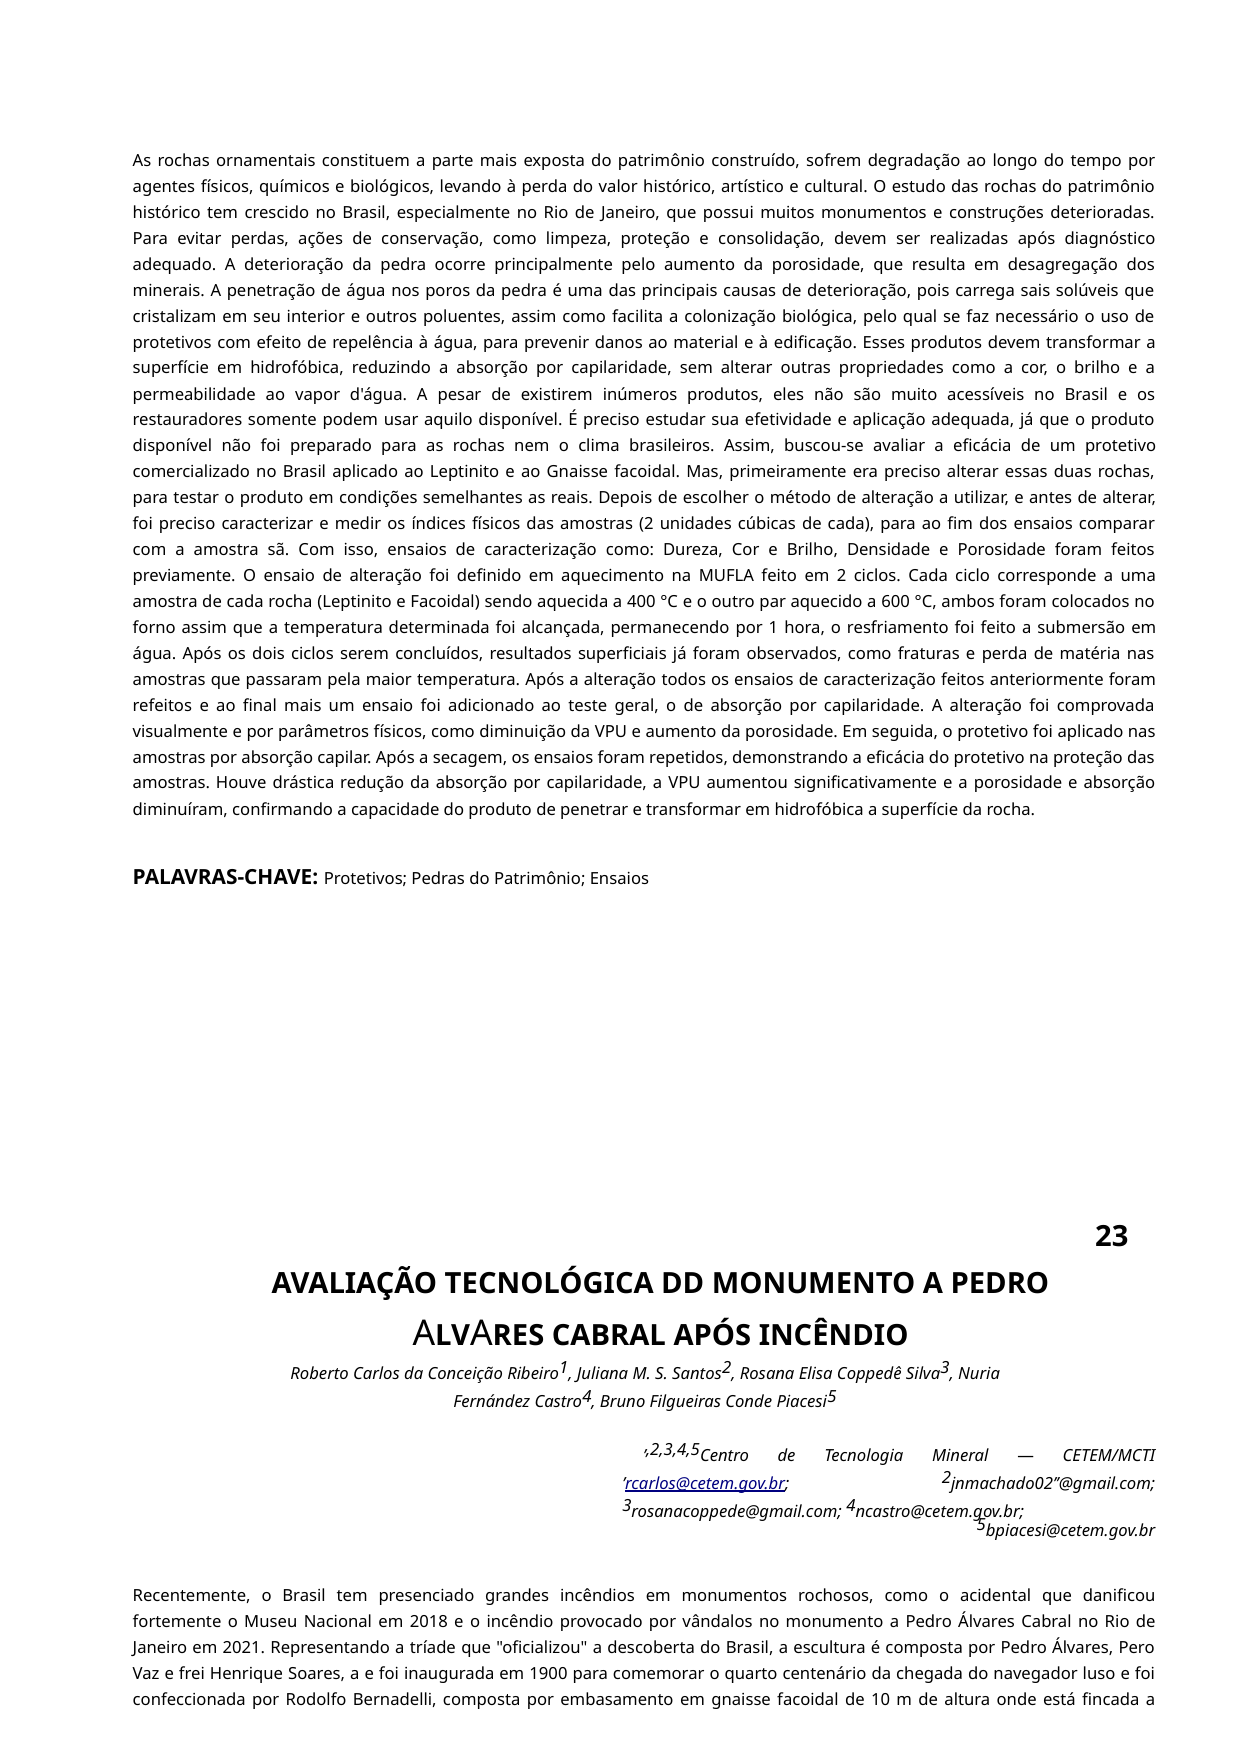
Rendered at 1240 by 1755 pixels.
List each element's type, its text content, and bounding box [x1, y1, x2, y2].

text 23 [1095, 1223, 1157, 1252]
text Recentemente, o Brasil tem presenciado grandes incêndios em monumentos rochosos, como o acidental que danificou fortemente o Museu Nacional em 2018 e o incêndio provocado por vândalos no monumento a Pedro Álvares Cabral no Rio de Janeiro em 2021. Representando a tríade que "oficializou" a descoberta do Brasil, a escultura é composta por Pedro Álvares, Pero Vaz e frei Henrique Soares, a e foi inaugurada em 1900 para comemorar o quarto centenário da chegada do navegador luso e foi confeccionada por Rodolfo Bernadelli, composta por embasamento em gnaisse facoidal de 10 m de altura onde está fincada a [132, 1581, 1157, 1711]
text ’,2,3,4,5Centro de Tecnologia Mineral — CETEM/MCTI ’rcarlos@cetem.gov.br; 2jnmachado02’’@gmail.com; 3rosanacoppede@gmail.com; 4ncastro@cetem.gov.br; [622, 1439, 1157, 1523]
text As rochas ornamentais constituem a parte mais exposta do patrimônio construído, sofrem degradação ao longo do tempo por agentes físicos, químicos e biológicos, levando à perda do valor histórico, artístico e cultural. O estudo das rochas do patrimônio histórico tem crescido no Brasil, especialmente no Rio de Janeiro, que possui muitos monumentos e construções deterioradas. Para evitar perdas, ações de conservação, como limpeza, proteção e consolidação, devem ser realizadas após diagnóstico adequado. A deterioração da pedra ocorre principalmente pelo aumento da porosidade, que resulta em desagregação dos minerais. A penetração de água nos poros da pedra é uma das principais causas de deterioração, pois carrega sais solúveis que cristalizam em seu interior e outros poluentes, assim como facilita a colonização biológica, pelo qual se faz necessário o uso de protetivos com efeito de repelência à água, para prevenir danos ao material e à edificação. Esses produtos devem transformar a superfície em hidrofóbica, reduzindo a absorção por capilaridade, sem alterar outras propriedades como a cor, o brilho e a permeabilidade ao vapor d'água. A pesar de existirem inúmeros produtos, eles não são muito acessíveis no Brasil e os restauradores somente podem usar aquilo disponível. É preciso estudar sua efetividade e aplicação adequada, já que o produto disponível não foi preparado para as rochas nem o clima brasileiros. Assim, buscou-se avaliar a eficácia de um protetivo comercializado no Brasil aplicado ao Leptinito e ao Gnaisse facoidal. Mas, primeiramente era preciso alterar essas duas rochas, para testar o produto em condições semelhantes as reais. Depois de escolher o método de alteração a utilizar, e antes de alterar, foi preciso caracterizar e medir os índices físicos das amostras (2 unidades cúbicas de cada), para ao fim dos ensaios comparar com a amostra sã. Com isso, ensaios de caracterização como: Dureza, Cor e Brilho, Densidade e Porosidade foram feitos previamente. O ensaio de alteração foi definido em aquecimento na MUFLA feito em 2 ciclos. Cada ciclo corresponde a uma amostra de cada rocha (Leptinito e Facoidal) sendo aquecida a 400 °C e o outro par aquecido a 600 °C, ambos foram colocados no forno assim que a temperatura determinada foi alcançada, permanecendo por 1 hora, o resfriamento foi feito a submersão em água. Após os dois ciclos serem concluídos, resultados superficiais já foram observados, como fraturas e perda de matéria nas amostras que passaram pela maior temperatura. Após a alteração todos os ensaios de caracterização feitos anteriormente foram refeitos e ao final mais um ensaio foi adicionado ao teste geral, o de absorção por capilaridade. A alteração foi comprovada visualmente e por parâmetros físicos, como diminuição da VPU e aumento da porosidade. Em seguida, o protetivo foi aplicado nas amostras por absorção capilar. Após a secagem, os ensaios foram repetidos, demonstrando a eficácia do protetivo na proteção das amostras. Houve drástica redução da absorção por capilaridade, a VPU aumentou significativamente e a porosidade e absorção diminuíram, confirmando a capacidade do produto de penetrar e transformar em hidrofóbica a superfície da rocha. [132, 146, 1157, 820]
text 5bpiacesi@cetem.gov.br [132, 1523, 1157, 1539]
text AVALIAÇÃO TECNOLÓGICA DD MONUMENTO A PEDRO ALVARES CABRAL APÓS INCÊNDIO [164, 1252, 1157, 1356]
text PALAVRAS-CHAVE: Protetivos; Pedras do Patrimônio; Ensaios [132, 868, 1157, 889]
text Roberto Carlos da Conceição Ribeiro1, Juliana M. S. Santos2, Rosana Elisa Coppedê Silva3, Nuria Fernández Castro4, Bruno Filgueiras Conde Piacesi5 [134, 1356, 1157, 1413]
